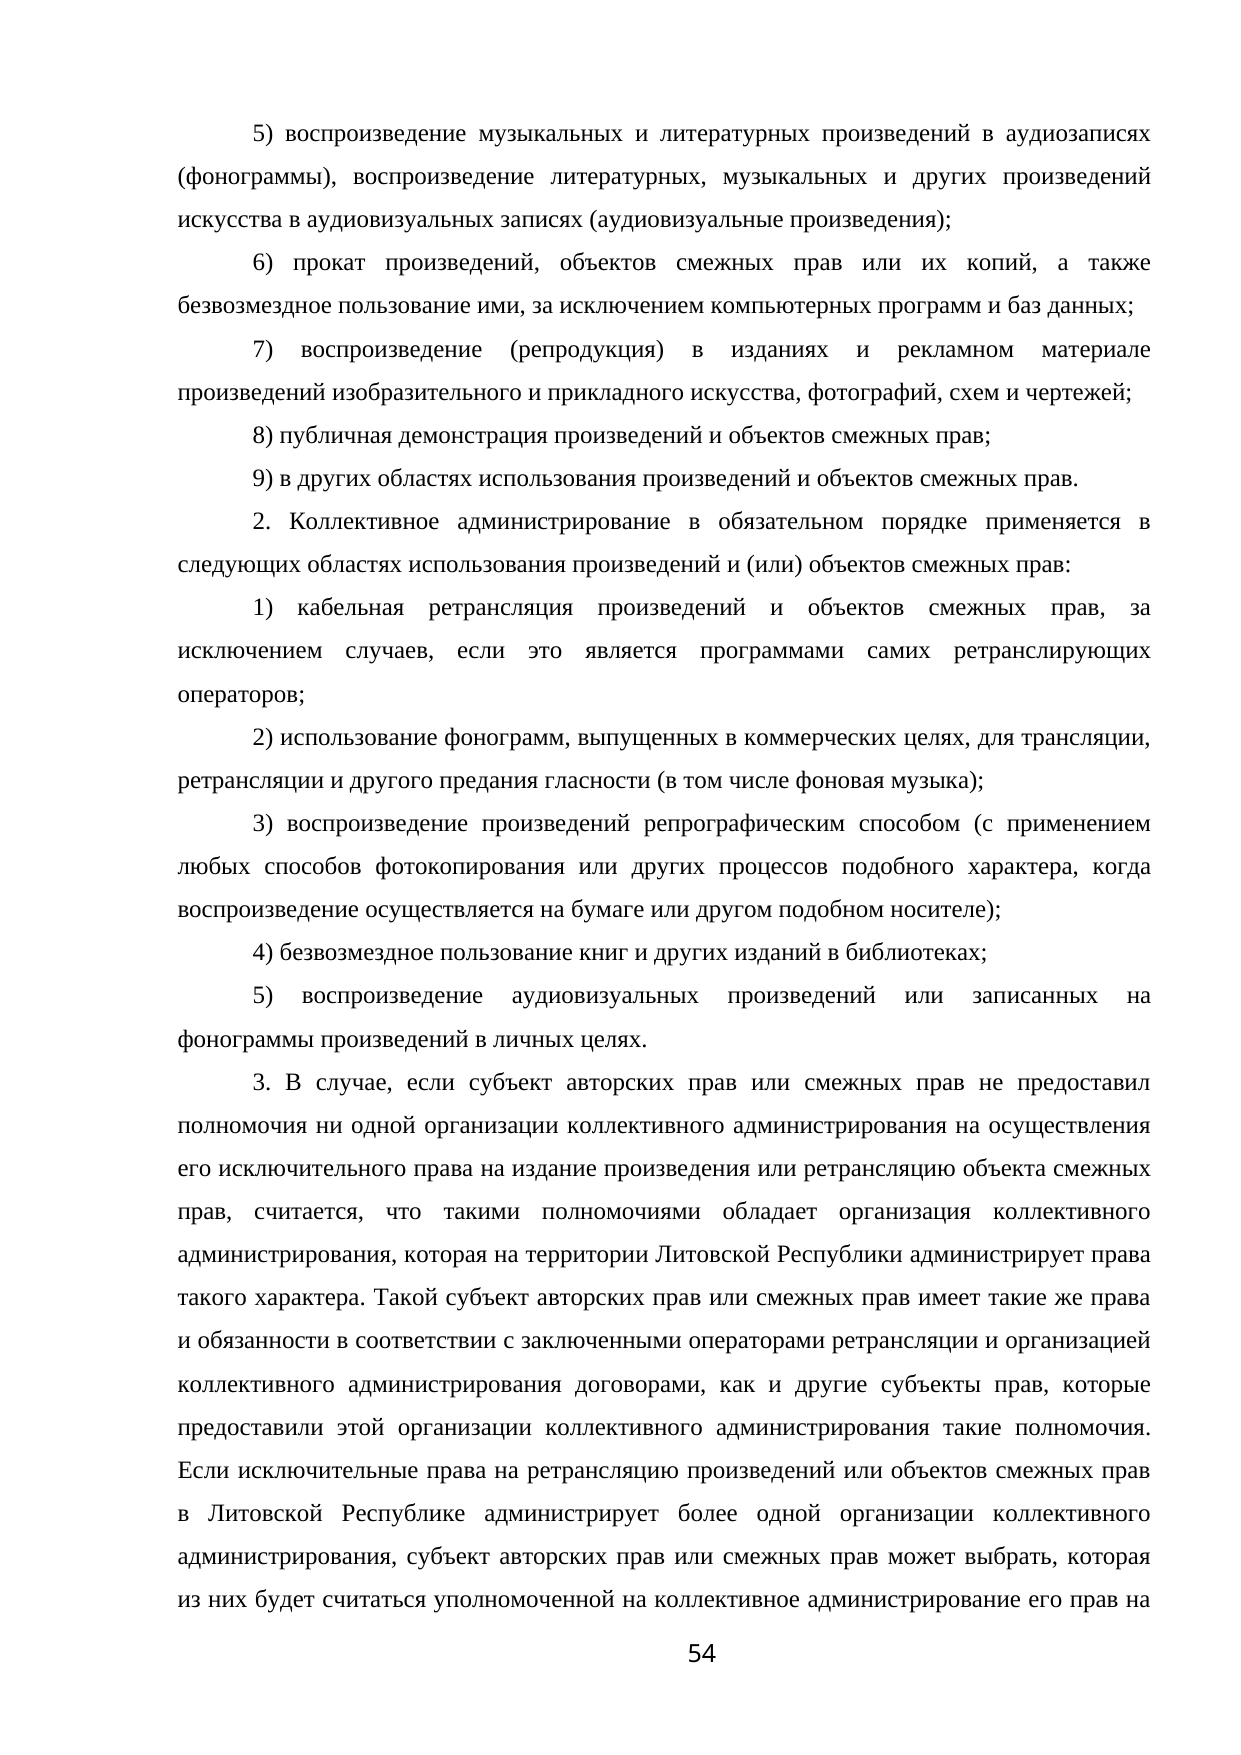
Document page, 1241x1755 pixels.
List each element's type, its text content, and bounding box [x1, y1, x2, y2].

text 9) в других областях использования произведений и объектов смежных прав. [177, 463, 1152, 492]
text 5) воспроизведение аудиовизуальных произведений или записанных на фонограммы произведений в личных целях. [177, 981, 1152, 1052]
text 6) прокат произведений, объектов смежных прав или их копий, а также безвозмездное пользование ими, за исключением компьютерных программ и баз данных; [177, 247, 1152, 319]
text 3) воспроизведение произведений репрографическим способом (с применением любых способов фотокопирования или других процессов подобного характера, когда воспроизведение осуществляется на бумаге или другом подобном носителе); [177, 808, 1152, 923]
text 8) публичная демонстрация произведений и объектов смежных прав; [177, 420, 1152, 449]
text 3. В случае, если субъект авторских прав или смежных прав не предоставил полномочия ни одной организации коллективного администрирования на осуществления его исключительного права на издание произведения или ретрансляцию объекта смежных прав, считается, что такими полномочиями обладает организация коллективного администрирования, которая на территории Литовской Республики администрирует права такого характера. Такой субъект авторских прав или смежных прав имеет такие же права и обязанности в соответствии с заключенными операторами ретрансляции и организацией коллективного администрирования договорами, как и другие субъекты прав, которые предоставили этой организации коллективного администрирования такие полномочия. Если исключительные права на ретрансляцию произведений или объектов смежных прав в Литовской Республике администрирует более одной организации коллективного администрирования, субъект авторских прав или смежных прав может выбрать, которая из них будет считаться уполномоченной на коллективное администрирование его прав на [177, 1067, 1152, 1613]
text 5) воспроизведение музыкальных и литературных произведений в аудиозаписях (фонограммы), воспроизведение литературных, музыкальных и других произведений искусства в аудиовизуальных записях (аудиовизуальные произведения); [177, 118, 1152, 233]
text 4) безвозмездное пользование книг и других изданий в библиотеках; [177, 937, 1152, 966]
text 2. Коллективное администрирование в обязательном порядке применяется в следующих областях использования произведений и (или) объектов смежных прав: [177, 506, 1152, 578]
text 1) кабельная ретрансляция произведений и объектов смежных прав, за исключением случаев, если это является программами самих ретранслирующих операторов; [177, 592, 1152, 707]
text 2) использование фонограмм, выпущенных в коммерческих целях, для трансляции, ретрансляции и другого предания гласности (в том числе фоновая музыка); [177, 722, 1152, 794]
text 7) воспроизведение (репродукция) в изданиях и рекламном материале произведений изобразительного и прикладного искусства, фотографий, схем и чертежей; [177, 334, 1152, 406]
